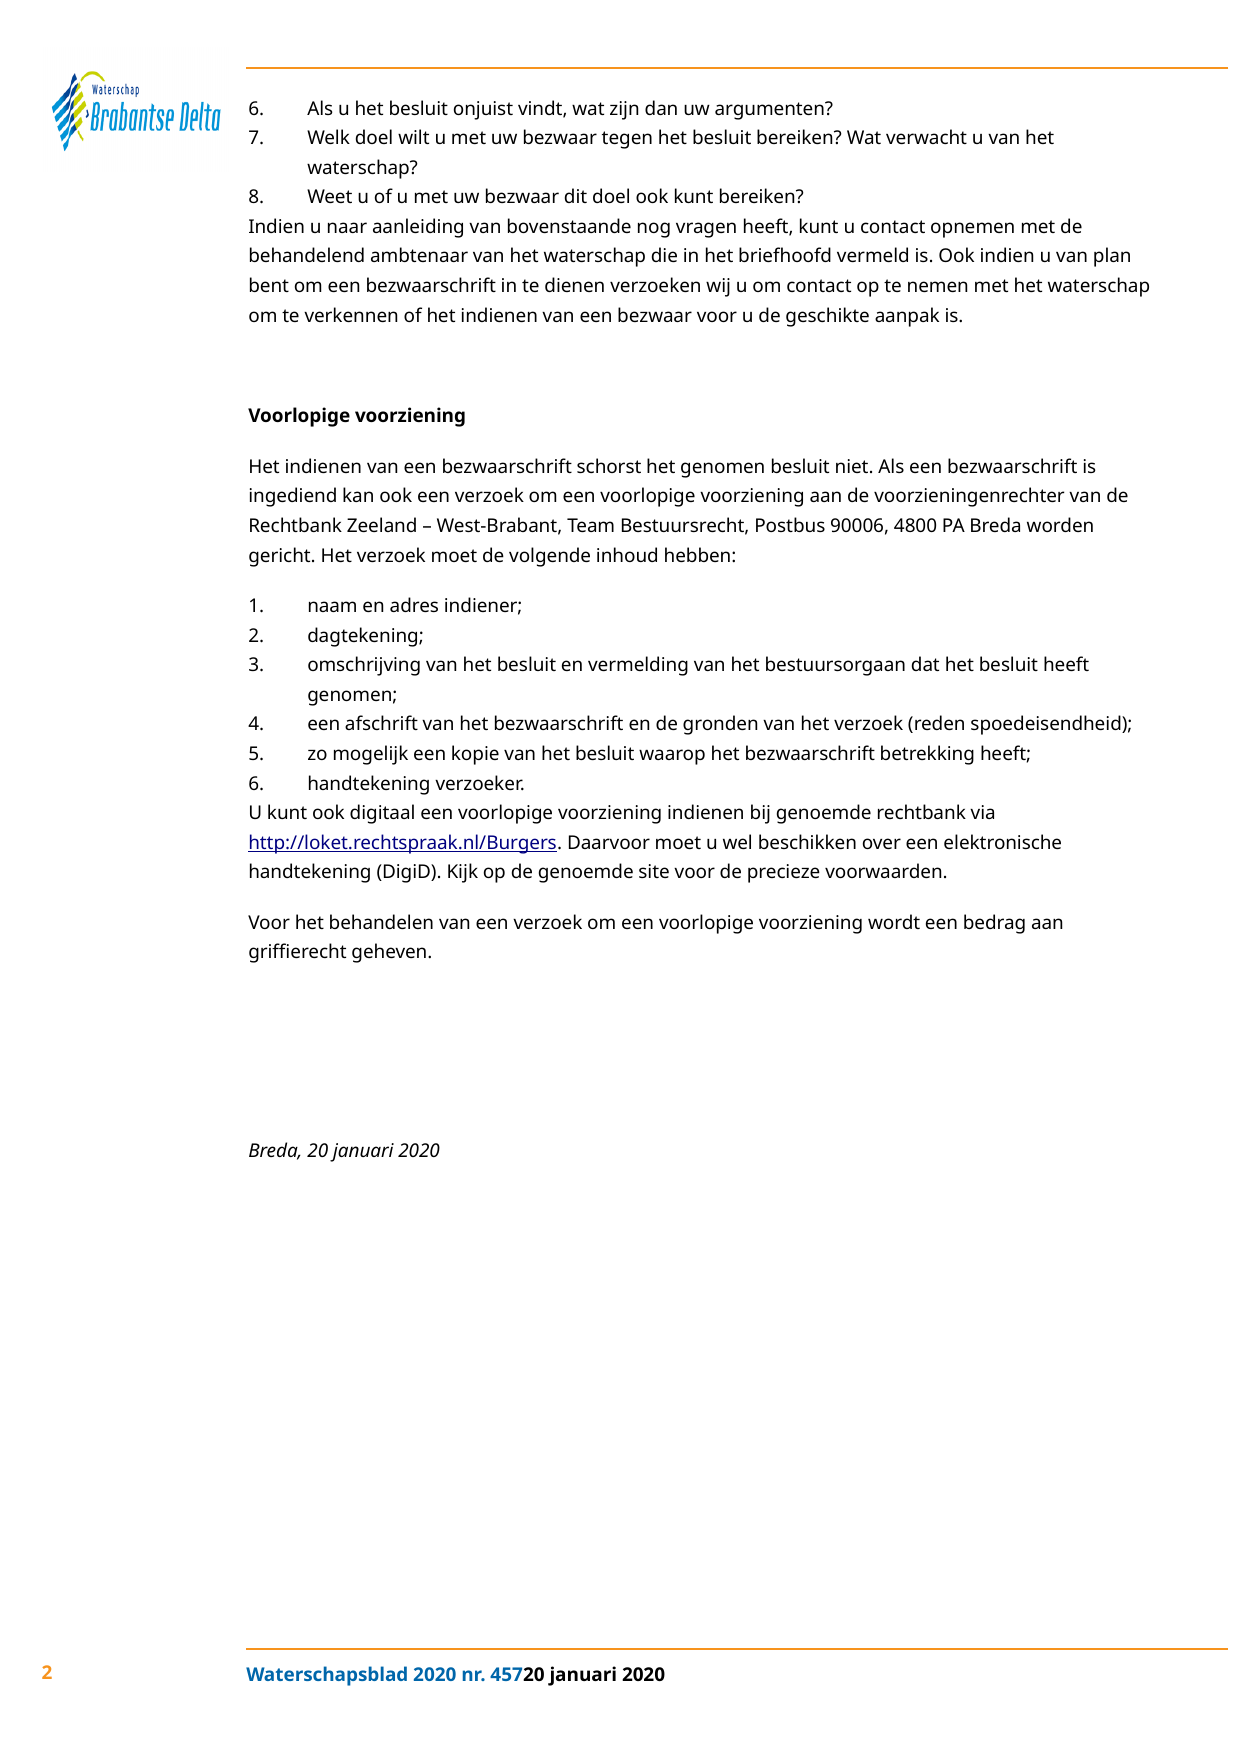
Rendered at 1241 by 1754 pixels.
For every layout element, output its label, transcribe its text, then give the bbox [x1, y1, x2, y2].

list handtekening verzoeker. [248, 770, 1152, 796]
list Als u het besluit onjuist vindt, wat zijn dan uw argumenten? [248, 95, 1152, 121]
list een afschrift van het bezwaarschrift en de gronden van het verzoek (reden spoedeisendheid); [248, 711, 1152, 736]
list omschrijving van het besluit en vermelding van het bestuursorgaan dat het besluit heeft genomen; [248, 651, 1152, 707]
list zo mogelijk een kopie van het besluit waarop het bezwaarschrift betrekking heeft; [248, 740, 1152, 766]
list Welk doel wilt u met uw bezwaar tegen het besluit bereiken? Wat verwacht u van het waterschap? [248, 124, 1152, 180]
text Voor het behandelen van een verzoek om een voorlopige voorziening wordt een bedrag aan griffierecht geheven. [248, 909, 1152, 964]
text Voorlopige voorziening [248, 403, 1152, 428]
list naam en adres indiener; [248, 592, 1152, 618]
text Het indienen van een bezwaarschrift schorst het genomen besluit niet. Als een bezwaarschrift is ingediend kan ook een verzoek om een voorlopige voorziening aan de voorzieningenrechter van de Rechtbank Zeeland – West-Brabant, Team Bestuursrecht, Postbus 90006, 4800 PA Breda worden gericht. Het verzoek moet de volgende inhoud hebben: [248, 453, 1152, 568]
text U kunt ook digitaal een voorlopige voorziening indienen bij genoemde rechtbank via http://loket.rechtspraak.nl/Burgers. Daarvoor moet u wel beschikken over een elektronische handtekening (DigiD). Kijk op de genoemde site voor de precieze voorwaarden. [248, 799, 1152, 884]
text Breda, 20 januari 2020 [248, 1138, 1152, 1163]
picture [41, 47, 231, 172]
list Weet u of u met uw bezwaar dit doel ook kunt bereiken? [248, 183, 1152, 209]
text Indien u naar aanleiding van bovenstaande nog vragen heeft, kunt u contact opnemen met de behandelend ambtenaar van het waterschap die in het briefhoofd vermeld is. Ook indien u van plan bent om een bezwaarschrift in te dienen verzoeken wij u om contact op te nemen met het waterschap om te verkennen of het indienen van een bezwaar voor u de geschikte aanpak is. [248, 213, 1152, 328]
list dagtekening; [248, 622, 1152, 648]
